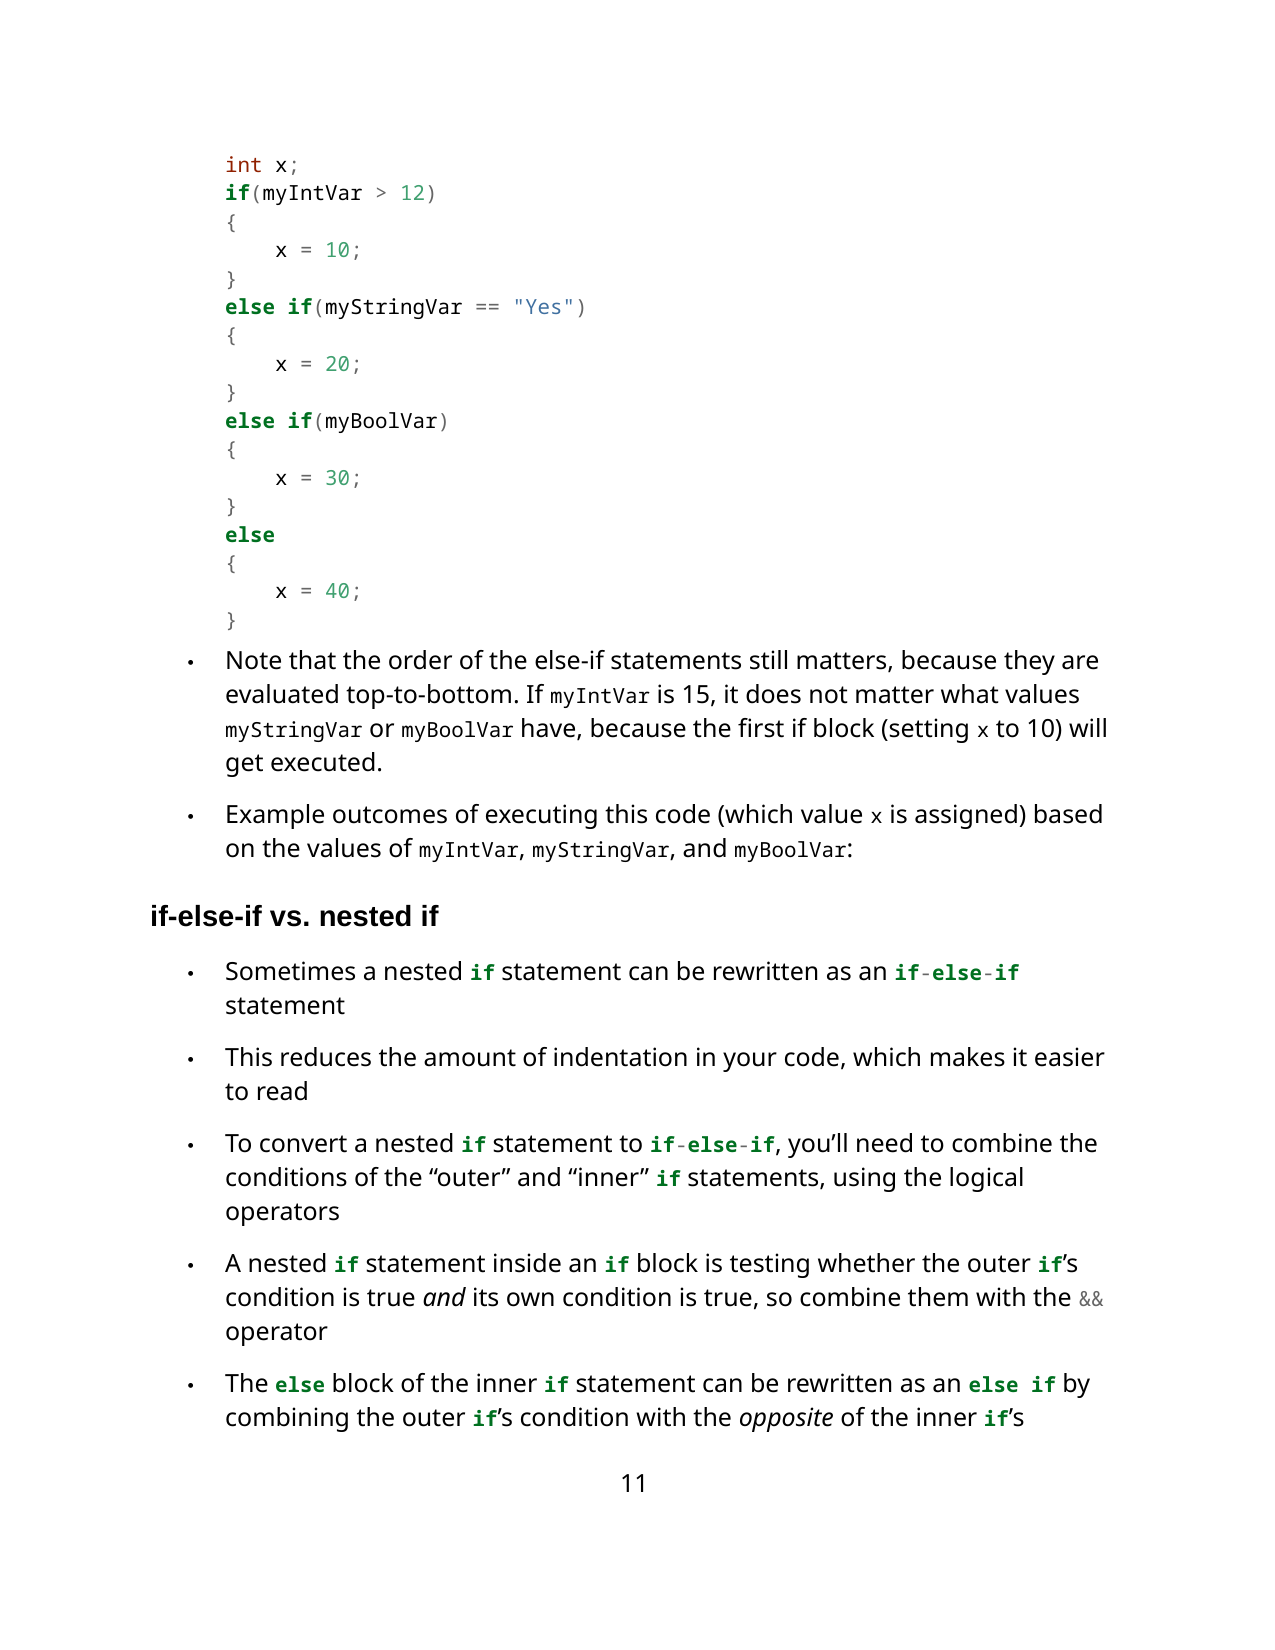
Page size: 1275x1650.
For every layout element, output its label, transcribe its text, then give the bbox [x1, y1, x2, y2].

list int x; [187, 150, 1125, 178]
list The else block of the inner if statement can be rewritten as an else if by combining the outer if’s condition with the opposite of the inner if’s [187, 1366, 1125, 1434]
list x = 30; [187, 463, 1125, 491]
list if(myIntVar > 12) [187, 178, 1125, 207]
list else [187, 520, 1125, 548]
list } [187, 264, 1125, 292]
list x = 40; [187, 577, 1125, 605]
list x = 10; [187, 235, 1125, 264]
list { [187, 548, 1125, 577]
list else if(myStringVar == "Yes") [187, 292, 1125, 321]
list Note that the order of the else-if statements still matters, because they are evaluated top-to-bottom. If myIntVar is 15, it does not matter what values myStringVar or myBoolVar have, because the first if block (setting x to 10) will get executed. [187, 642, 1125, 779]
list To convert a nested if statement to if-else-if, you’ll need to combine the conditions of the “outer” and “inner” if statements, using the logical operators [187, 1126, 1125, 1228]
list A nested if statement inside an if block is testing whether the outer if’s condition is true and its own condition is true, so combine them with the && operator [187, 1246, 1125, 1348]
list { [187, 321, 1125, 349]
list } [187, 491, 1125, 520]
list { [187, 434, 1125, 463]
list else if(myBoolVar) [187, 406, 1125, 434]
list } [187, 377, 1125, 406]
list { [187, 207, 1125, 235]
list Example outcomes of executing this code (which value x is assigned) based on the values of myIntVar, myStringVar, and myBoolVar: [187, 797, 1125, 865]
subtitle if-else-if vs. nested if [150, 899, 1125, 932]
list } [187, 605, 1125, 633]
list x = 20; [187, 349, 1125, 377]
list Sometimes a nested if statement can be rewritten as an if-else-if statement [187, 954, 1125, 1022]
list This reduces the amount of indentation in your code, which makes it easier to read [187, 1040, 1125, 1108]
